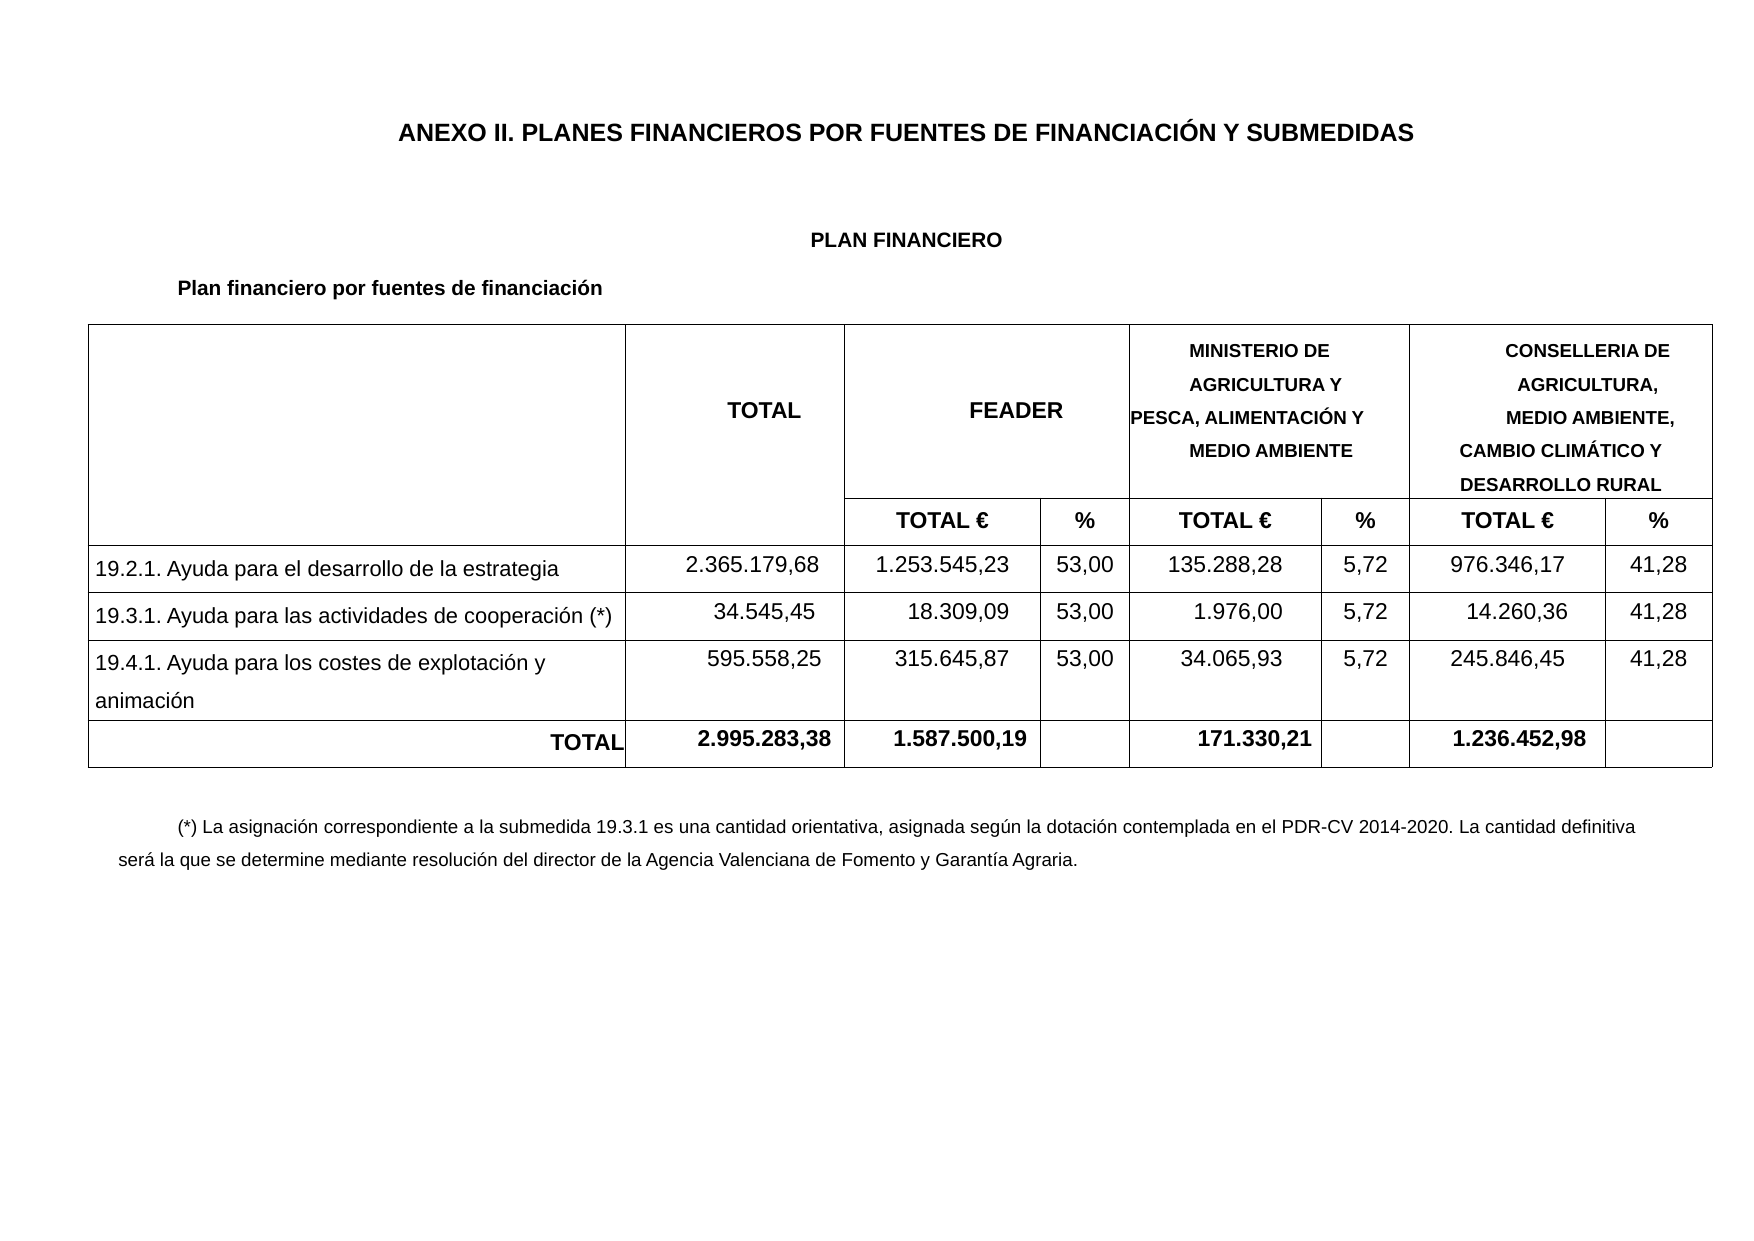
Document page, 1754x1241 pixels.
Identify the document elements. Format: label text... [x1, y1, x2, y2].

table_cell 34.545,45 [626, 593, 844, 639]
table_cell 2.365.179,68 [626, 546, 844, 592]
table_cell 53,00 [1041, 641, 1129, 719]
table_cell 5,72 [1322, 593, 1409, 639]
table_header FEADER [845, 325, 1129, 498]
table_cell % [1606, 499, 1712, 545]
table_cell 171.330,21 [1130, 721, 1321, 767]
table_cell 34.065,93 [1130, 641, 1321, 719]
table_cell % [1322, 499, 1409, 545]
table_header TOTAL [626, 325, 844, 545]
table_header CONSELLERIA DE AGRICULTURA, MEDIO AMBIENTE, CAMBIO CLIMÁTICO Y DESARROLLO RURAL [1410, 325, 1712, 498]
table_cell 18.309,09 [845, 593, 1040, 639]
table_cell TOTAL € [1410, 499, 1605, 545]
table_header MINISTERIO DE AGRICULTURA Y PESCA, ALIMENTACIÓN Y MEDIO AMBIENTE [1130, 325, 1409, 498]
table_cell TOTAL € [1130, 499, 1321, 545]
table_cell 1.976,00 [1130, 593, 1321, 639]
table_cell 14.260,36 [1410, 593, 1605, 639]
table_cell % [1041, 499, 1129, 545]
table_cell 2.995.283,38 [626, 721, 844, 767]
table_cell 19.4.1. Ayuda para los costes de explotación y animación [89, 641, 625, 719]
table_cell TOTAL [89, 721, 625, 767]
table_cell [1606, 721, 1712, 767]
table_cell 41,28 [1606, 593, 1712, 639]
table_cell 595.558,25 [626, 641, 844, 719]
table_cell 53,00 [1041, 546, 1129, 592]
table_cell TOTAL € [845, 499, 1040, 545]
table_header [89, 325, 625, 545]
table_cell [1041, 721, 1129, 767]
table_cell 315.645,87 [845, 641, 1040, 719]
table_cell 1.236.452,98 [1410, 721, 1605, 767]
table_cell 19.3.1. Ayuda para las actividades de cooperación (*) [89, 593, 625, 639]
text (*) La asignación correspondiente a la submedida 19.3.1 es una cantidad orientativa, asignada según la dotación contemplada en el PDR-CV 2014-2020. La cantidad definitiva será la que se determine mediante resolución del director de la Agencia Valenciana de Fomento y Garantía Agraria. [118, 807, 1636, 873]
table_cell 1.253.545,23 [845, 546, 1040, 592]
table_cell 41,28 [1606, 641, 1712, 719]
table_cell 19.2.1. Ayuda para el desarrollo de la estrategia [89, 546, 625, 592]
table_cell 976.346,17 [1410, 546, 1605, 592]
table_cell [1322, 721, 1409, 767]
table_cell 245.846,45 [1410, 641, 1605, 719]
text PLAN FINANCIERO [118, 228, 1636, 252]
table_cell 5,72 [1322, 641, 1409, 719]
text Plan financiero por fuentes de financiación [118, 276, 1636, 300]
table_cell 41,28 [1606, 546, 1712, 592]
table_cell 5,72 [1322, 546, 1409, 592]
table_cell 1.587.500,19 [845, 721, 1040, 767]
table_cell 53,00 [1041, 593, 1129, 639]
text ANEXO II. PLANES FINANCIEROS POR FUENTES DE FINANCIACIÓN Y SUBMEDIDAS [118, 118, 1636, 147]
table_cell 135.288,28 [1130, 546, 1321, 592]
